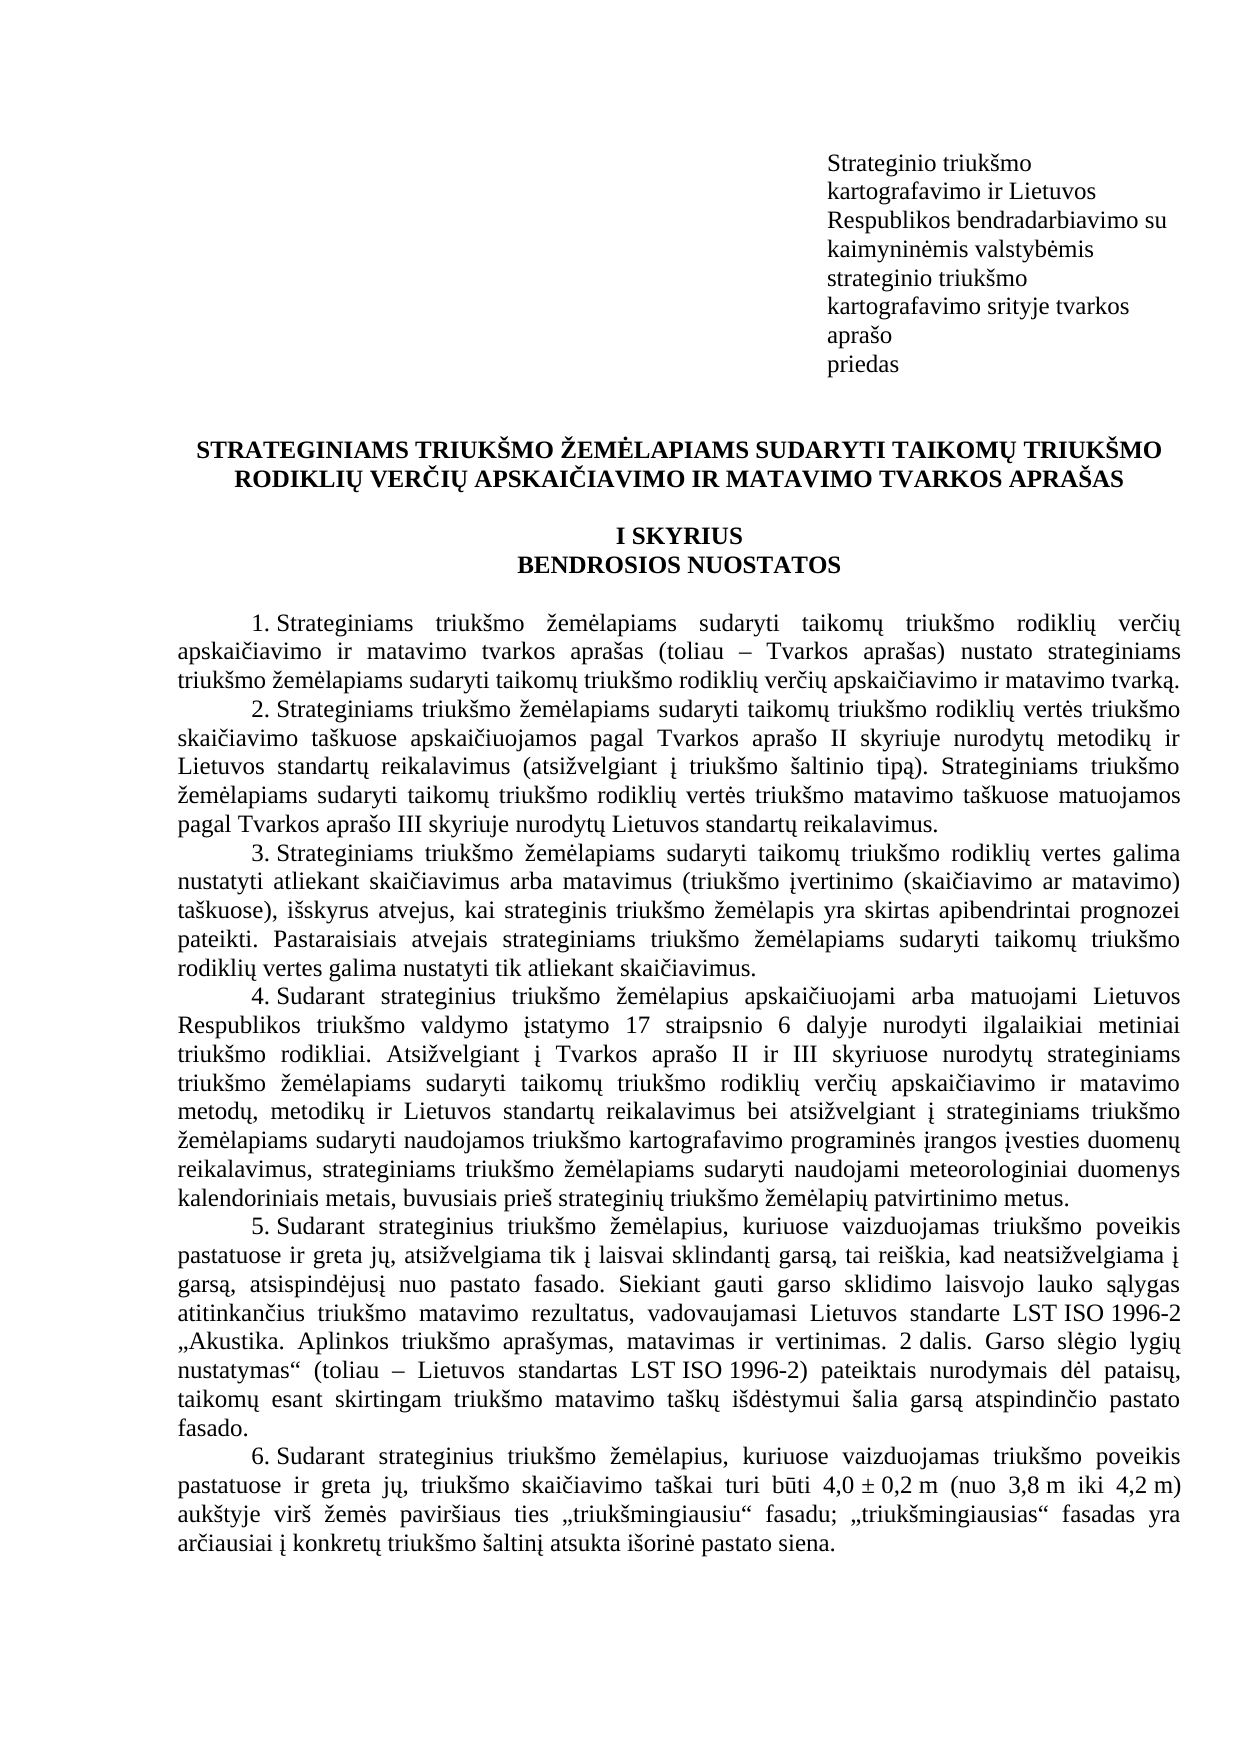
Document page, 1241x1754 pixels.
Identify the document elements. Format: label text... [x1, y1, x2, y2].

text 2. Strateginiams triukšmo žemėlapiams sudaryti taikomų triukšmo rodiklių vertės triukšmo skaičiavimo taškuose apskaičiuojamos pagal Tvarkos aprašo II skyriuje nurodytų metodikų ir Lietuvos standartų reikalavimus (atsižvelgiant į triukšmo šaltinio tipą). Strateginiams triukšmo žemėlapiams sudaryti taikomų triukšmo rodiklių vertės triukšmo matavimo taškuose matuojamos pagal Tvarkos aprašo III skyriuje nurodytų Lietuvos standartų reikalavimus. [177, 694, 1181, 838]
text 1. Strateginiams triukšmo žemėlapiams sudaryti taikomų triukšmo rodiklių verčių apskaičiavimo ir matavimo tvarkos aprašas (toliau – Tvarkos aprašas) nustato strateginiams triukšmo žemėlapiams sudaryti taikomų triukšmo rodiklių verčių apskaičiavimo ir matavimo tvarką. [177, 608, 1181, 694]
text 5. Sudarant strateginius triukšmo žemėlapius, kuriuose vaizduojamas triukšmo poveikis pastatuose ir greta jų, atsižvelgiama tik į laisvai sklindantį garsą, tai reiškia, kad neatsižvelgiama į garsą, atsispindėjusį nuo pastato fasado. Siekiant gauti garso sklidimo laisvojo lauko sąlygas atitinkančius triukšmo matavimo rezultatus, vadovaujamasi Lietuvos standarte LST ISO 1996-2 „Akustika. Aplinkos triukšmo aprašymas, matavimas ir vertinimas. 2 dalis. Garso slėgio lygių nustatymas“ (toliau – Lietuvos standartas LST ISO 1996-2) pateiktais nurodymais dėl pataisų, taikomų esant skirtingam triukšmo matavimo taškų išdėstymui šalia garsą atspindinčio pastato fasado. [177, 1211, 1181, 1441]
text Strateginio triukšmo kartografavimo ir Lietuvos Respublikos bendradarbiavimo su kaimyninėmis valstybėmis strateginio triukšmo kartografavimo srityje tvarkos aprašo [827, 148, 1181, 349]
text priedas [827, 349, 1181, 378]
text STRATEGINIAMS TRIUKŠMO ŽEMĖLAPIAMS SUDARYTI TAIKOMŲ TRIUKŠMO RODIKLIŲ VERČIŲ APSKAIČIAVIMO IR MATAVIMO TVARKOS APRAŠAS [177, 435, 1181, 493]
text BENDROSIOS NUOSTATOS [177, 550, 1181, 579]
text 3. Strateginiams triukšmo žemėlapiams sudaryti taikomų triukšmo rodiklių vertes galima nustatyti atliekant skaičiavimus arba matavimus (triukšmo įvertinimo (skaičiavimo ar matavimo) taškuose), išskyrus atvejus, kai strateginis triukšmo žemėlapis yra skirtas apibendrintai prognozei pateikti. Pastaraisiais atvejais strateginiams triukšmo žemėlapiams sudaryti taikomų triukšmo rodiklių vertes galima nustatyti tik atliekant skaičiavimus. [177, 838, 1181, 981]
text I SKYRIUS [177, 521, 1181, 550]
text 4. Sudarant strateginius triukšmo žemėlapius apskaičiuojami arba matuojami Lietuvos Respublikos triukšmo valdymo įstatymo 17 straipsnio 6 dalyje nurodyti ilgalaikiai metiniai triukšmo rodikliai. Atsižvelgiant į Tvarkos aprašo II ir III skyriuose nurodytų strateginiams triukšmo žemėlapiams sudaryti taikomų triukšmo rodiklių verčių apskaičiavimo ir matavimo metodų, metodikų ir Lietuvos standartų reikalavimus bei atsižvelgiant į strateginiams triukšmo žemėlapiams sudaryti naudojamos triukšmo kartografavimo programinės įrangos įvesties duomenų reikalavimus, strateginiams triukšmo žemėlapiams sudaryti naudojami meteorologiniai duomenys kalendoriniais metais, buvusiais prieš strateginių triukšmo žemėlapių patvirtinimo metus. [177, 981, 1181, 1211]
text 6. Sudarant strateginius triukšmo žemėlapius, kuriuose vaizduojamas triukšmo poveikis pastatuose ir greta jų, triukšmo skaičiavimo taškai turi būti 4,0 ± 0,2 m (nuo 3,8 m iki 4,2 m) aukštyje virš žemės paviršiaus ties „triukšmingiausiu“ fasadu; „triukšmingiausias“ fasadas yra arčiausiai į konkretų triukšmo šaltinį atsukta išorinė pastato siena. [177, 1441, 1181, 1556]
